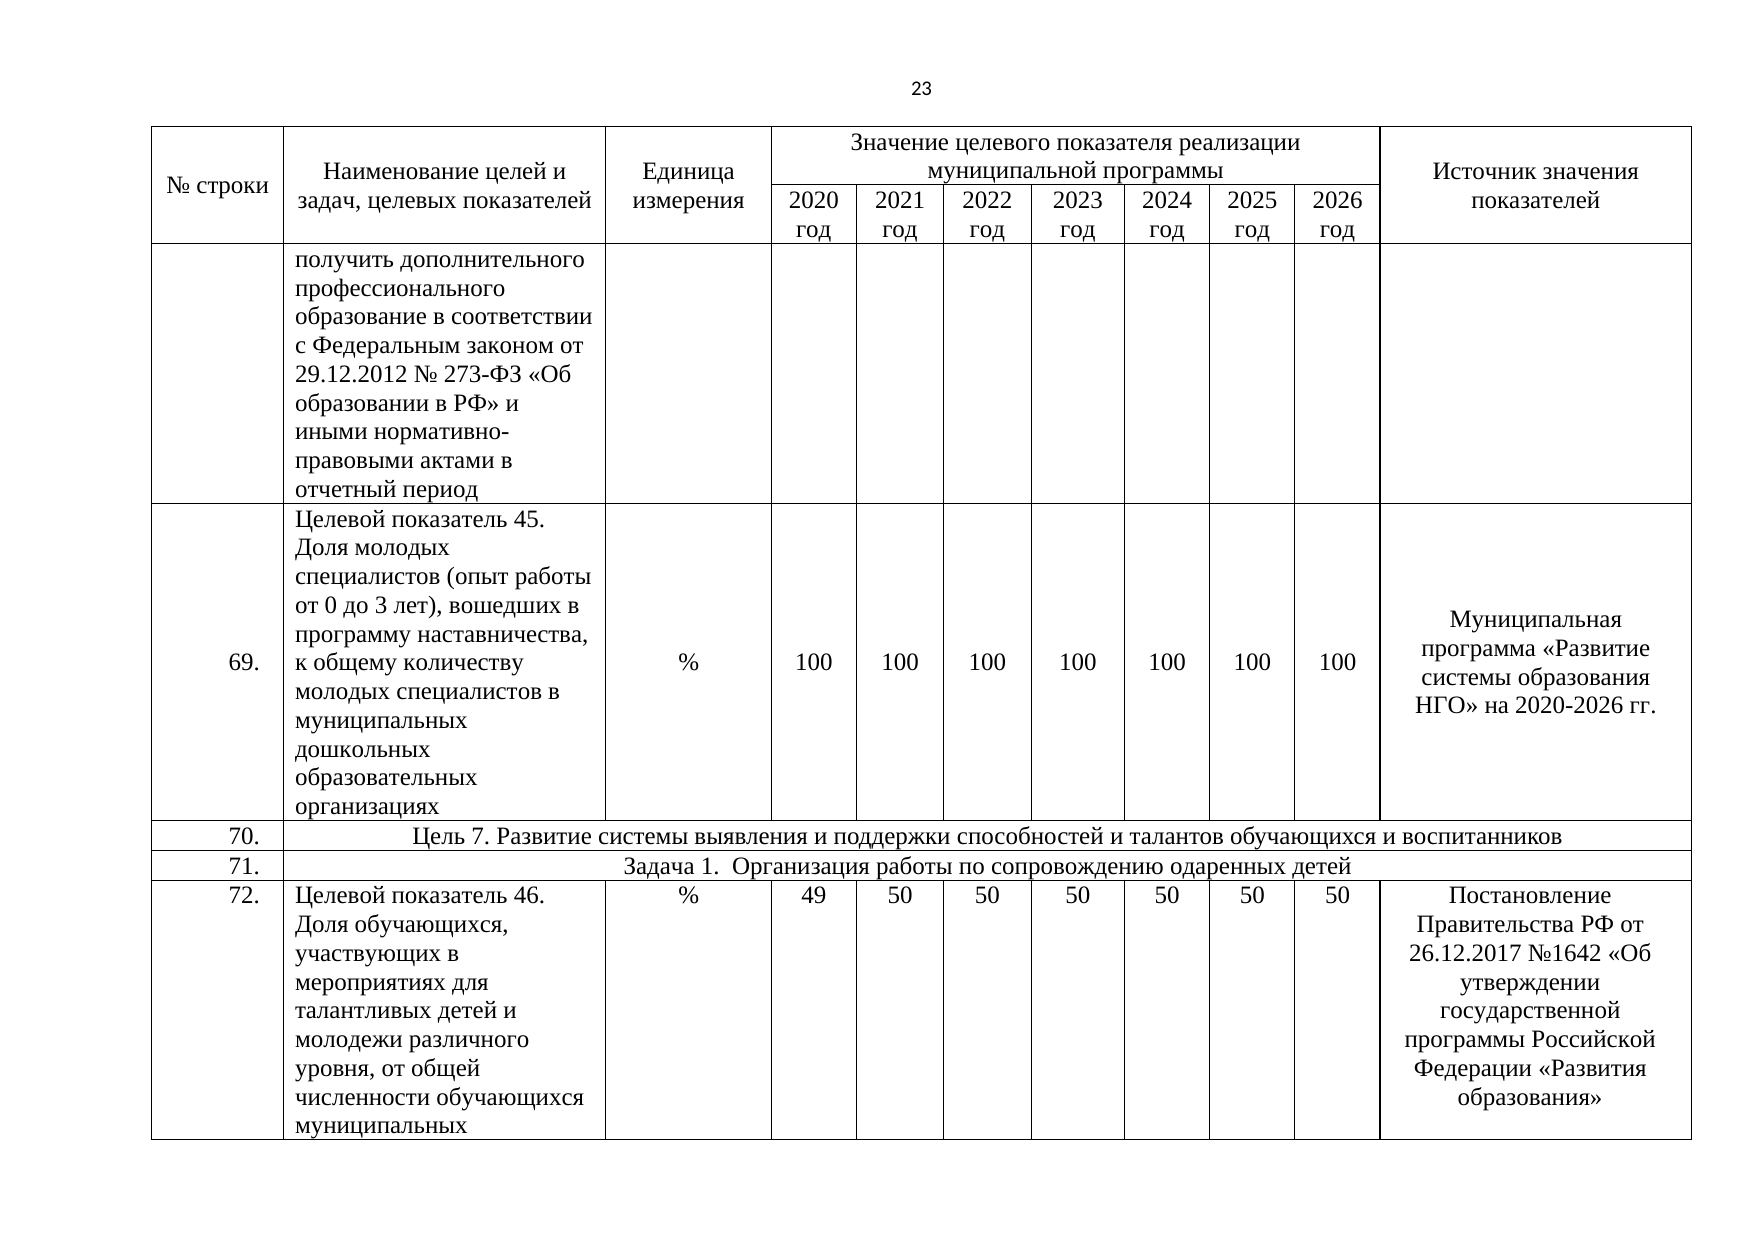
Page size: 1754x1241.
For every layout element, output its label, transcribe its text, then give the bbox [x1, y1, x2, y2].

table_cell [152, 504, 283, 820]
table_cell 2025 год [1210, 185, 1294, 243]
table_cell Муниципальная программа «Развитие системы образования НГО» на 2020-2026 гг. [1381, 504, 1691, 820]
table_cell 50 [1125, 881, 1209, 1139]
table_header Наименование целей и задач, целевых показателей [284, 127, 605, 243]
table_header № строки [152, 127, 283, 243]
table_cell [152, 881, 283, 1139]
table_cell 2021 год [857, 185, 943, 243]
table_cell Задача 1. Организация работы по сопровождению одаренных детей [284, 851, 1691, 879]
table_cell 100 [1210, 504, 1294, 820]
table_cell 2026 год [1295, 185, 1379, 243]
table_cell [152, 244, 283, 503]
table_cell % [606, 881, 771, 1139]
table_cell [1210, 244, 1294, 503]
table_cell 50 [1032, 881, 1124, 1139]
table_cell Цель 7. Развитие системы выявления и поддержки способностей и талантов обучающихся и воспитанников [284, 821, 1691, 850]
table_cell 100 [772, 504, 856, 820]
table_cell 100 [944, 504, 1031, 820]
table_cell 100 [857, 504, 943, 820]
table_cell [1125, 244, 1209, 503]
table_cell [772, 244, 856, 503]
table_cell 2023 год [1032, 185, 1124, 243]
table_header Единица измерения [606, 127, 771, 243]
table_cell получить дополнительного профессионального образование в соответствии с Федеральным законом от 29.12.2012 № 273-ФЗ «Об образовании в РФ» и иными нормативно-правовыми актами в отчетный период [284, 244, 605, 503]
table_cell Целевой показатель 45. Доля молодых специалистов (опыт работы от 0 до 3 лет), вошедших в программу наставничества, к общему количеству молодых специалистов в муниципальных дошкольных образовательных организациях [284, 504, 605, 820]
table_cell [152, 851, 283, 879]
table_cell 100 [1125, 504, 1209, 820]
table_header Значение целевого показателя реализации муниципальной программы [772, 127, 1379, 184]
table_cell 50 [1210, 881, 1294, 1139]
table_cell % [606, 504, 771, 820]
table_cell [1295, 244, 1379, 503]
table_cell [944, 244, 1031, 503]
table_cell [606, 244, 771, 503]
table_cell 50 [1295, 881, 1379, 1139]
table_cell Целевой показатель 46. Доля обучающихся, участвующих в мероприятиях для талантливых детей и молодежи различного уровня, от общей численности обучающихся муниципальных [284, 881, 605, 1139]
table_cell 49 [772, 881, 856, 1139]
table_cell [1032, 244, 1124, 503]
table_cell [152, 821, 283, 850]
table_cell 100 [1032, 504, 1124, 820]
table_cell [857, 244, 943, 503]
table_cell 100 [1295, 504, 1379, 820]
table_cell 2024 год [1125, 185, 1209, 243]
table_cell [1381, 244, 1691, 503]
table_cell 50 [857, 881, 943, 1139]
table_cell 50 [944, 881, 1031, 1139]
table_cell 2022 год [944, 185, 1031, 243]
table_header Источник значения показателей [1381, 127, 1691, 243]
table_cell Постановление Правительства РФ от 26.12.2017 №1642 «Об утверждении государственной программы Российской Федерации «Развития образования» [1381, 881, 1691, 1139]
table_cell 2020 год [772, 185, 856, 243]
